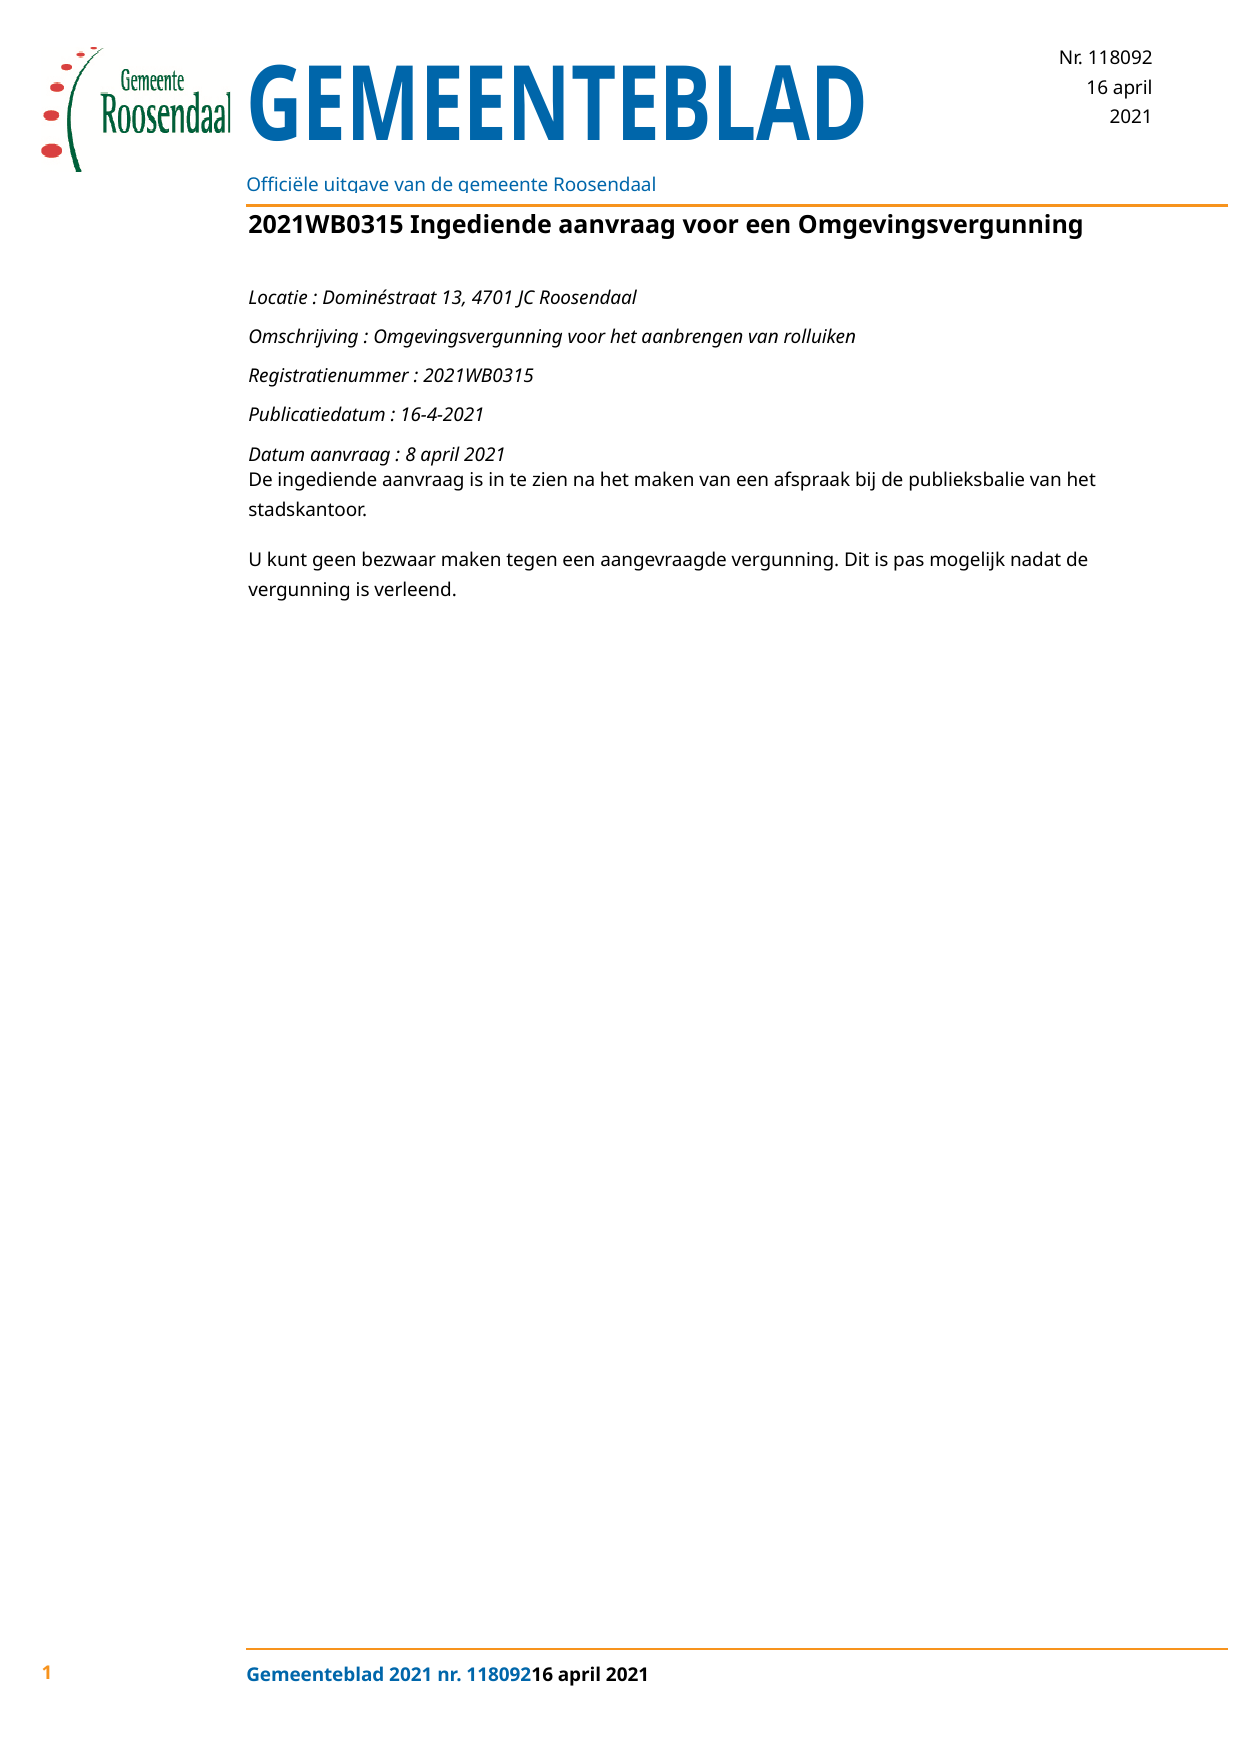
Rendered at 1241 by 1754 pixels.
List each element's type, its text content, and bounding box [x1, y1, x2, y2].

text 2021WB0315 Ingediende aanvraag voor een Omgevingsvergunning [248, 207, 1152, 241]
picture [41, 47, 231, 172]
text U kunt geen bezwaar maken tegen een aangevraagde vergunning. Dit is pas mogelijk nadat de vergunning is verleend. [248, 547, 1152, 602]
text Publicatiedatum : 16-4-2021 [248, 402, 1152, 427]
text Omschrijving : Omgevingsvergunning voor het aanbrengen van rolluiken [248, 323, 1152, 349]
text De ingediende aanvraag is in te zien na het maken van een afspraak bij de publieksbalie van het stadskantoor. [248, 467, 1152, 522]
text Datum aanvraag : 8 april 2021 [248, 441, 1152, 467]
text Locatie : Dominéstraat 13, 4701 JC Roosendaal [248, 284, 1152, 309]
text Registratienummer : 2021WB0315 [248, 362, 1152, 388]
